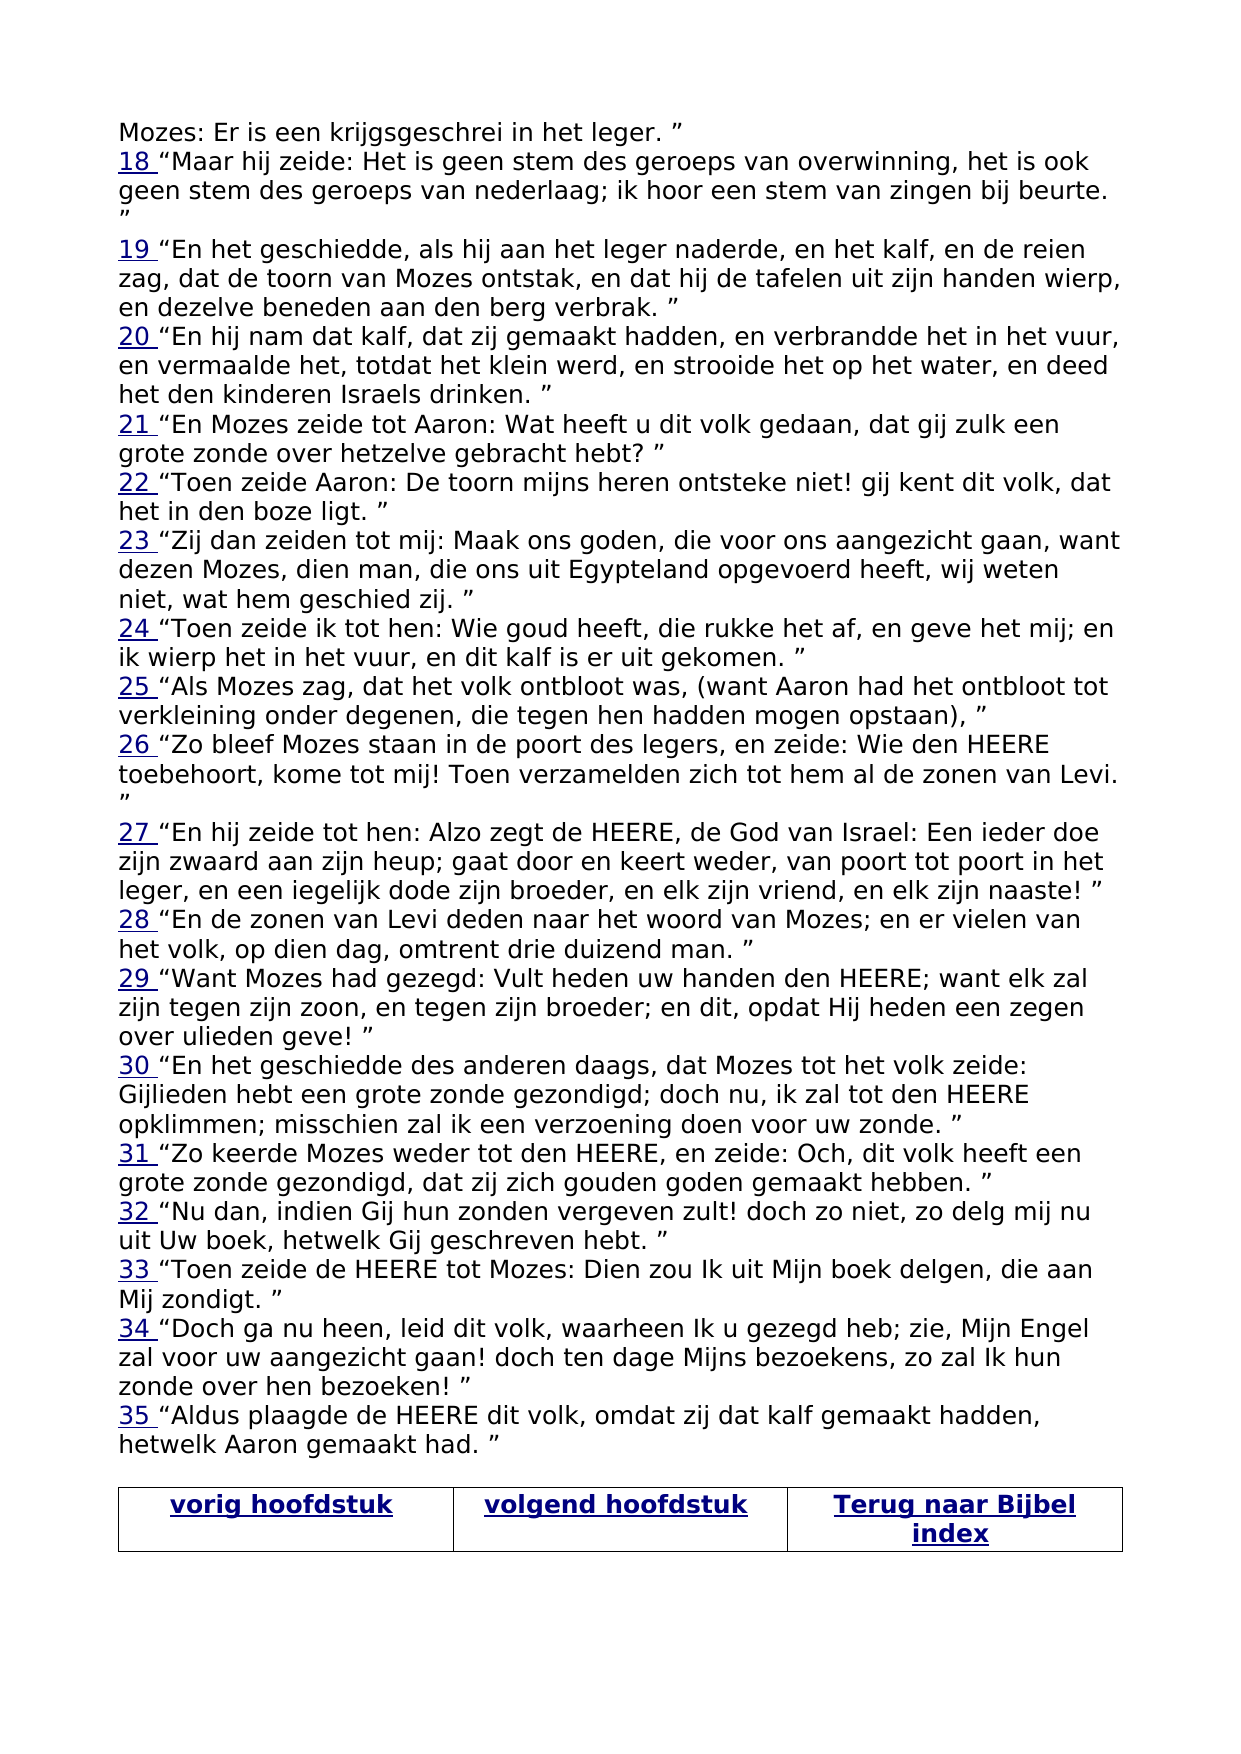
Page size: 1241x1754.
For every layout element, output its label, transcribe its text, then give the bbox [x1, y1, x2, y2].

text Mozes: Er is een krijgsgeschrei in het leger. ” 18 “Maar hij zeide: Het is geen stem des geroeps van overwinning, het is ook geen stem des geroeps van nederlaag; ik hoor een stem van zingen bij beurte. ” 19 “En het geschiedde, als hij aan het leger naderde, en het kalf, en de reien zag, dat de toorn van Mozes ontstak, en dat hij de tafelen uit zijn handen wierp, en dezelve beneden aan den berg verbrak. ” 20 “En hij nam dat kalf, dat zij gemaakt hadden, en verbrandde het in het vuur, en vermaalde het, totdat het klein werd, en strooide het op het water, en deed het den kinderen Israels drinken. ” 21 “En Mozes zeide tot Aaron: Wat heeft u dit volk gedaan, dat gij zulk een grote zonde over hetzelve gebracht hebt? ” 22 “Toen zeide Aaron: De toorn mijns heren ontsteke niet! gij kent dit volk, dat het in den boze ligt. ” 23 “Zij dan zeiden tot mij: Maak ons goden, die voor ons aangezicht gaan, want dezen Mozes, dien man, die ons uit Egypteland opgevoerd heeft, wij weten niet, wat hem geschied zij. ” 24 “Toen zeide ik tot hen: Wie goud heeft, die rukke het af, en geve het mij; en ik wierp het in het vuur, en dit kalf is er uit gekomen. ” 25 “Als Mozes zag, dat het volk ontbloot was, (want Aaron had het ontbloot tot verkleining onder degenen, die tegen hen hadden mogen opstaan), ” 26 “Zo bleef Mozes staan in de poort des legers, en zeide: Wie den HEERE toebehoort, kome tot mij! Toen verzamelden zich tot hem al de zonen van Levi. ” 27 “En hij zeide tot hen: Alzo zegt de HEERE, de God van Israel: Een ieder doe zijn zwaard aan zijn heup; gaat door en keert weder, van poort tot poort in het leger, en een iegelijk dode zijn broeder, en elk zijn vriend, en elk zijn naaste! ” 28 “En de zonen van Levi deden naar het woord van Mozes; en er vielen van het volk, op dien dag, omtrent drie duizend man. ” 29 “Want Mozes had gezegd: Vult heden uw handen den HEERE; want elk zal zijn tegen zijn zoon, en tegen zijn broeder; en dit, opdat Hij heden een zegen over ulieden geve! ” 30 “En het geschiedde des anderen daags, dat Mozes tot het volk zeide: Gijlieden hebt een grote zonde gezondigd; doch nu, ik zal tot den HEERE opklimmen; misschien zal ik een verzoening doen voor uw zonde. ” 31 “Zo keerde Mozes weder tot den HEERE, en zeide: Och, dit volk heeft een grote zonde gezondigd, dat zij zich gouden goden gemaakt hebben. ” 32 “Nu dan, indien Gij hun zonden vergeven zult! doch zo niet, zo delg mij nu uit Uw boek, hetwelk Gij geschreven hebt. ” 33 “Toen zeide de HEERE tot Mozes: Dien zou Ik uit Mijn boek delgen, die aan Mij zondigt. ” 34 “Doch ga nu heen, leid dit volk, waarheen Ik u gezegd heb; zie, Mijn Engel zal voor uw aangezicht gaan! doch ten dage Mijns bezoekens, zo zal Ik hun zonde over hen bezoeken! ” 35 “Aldus plaagde de HEERE dit volk, omdat zij dat kalf gemaakt hadden, hetwelk Aaron gemaakt had. ” [118, 118, 1122, 1460]
table_header vorig hoofdstuk [119, 1488, 453, 1551]
table_header volgend hoofdstuk [454, 1488, 787, 1551]
table_header Terug naar Bijbel index [788, 1488, 1122, 1551]
